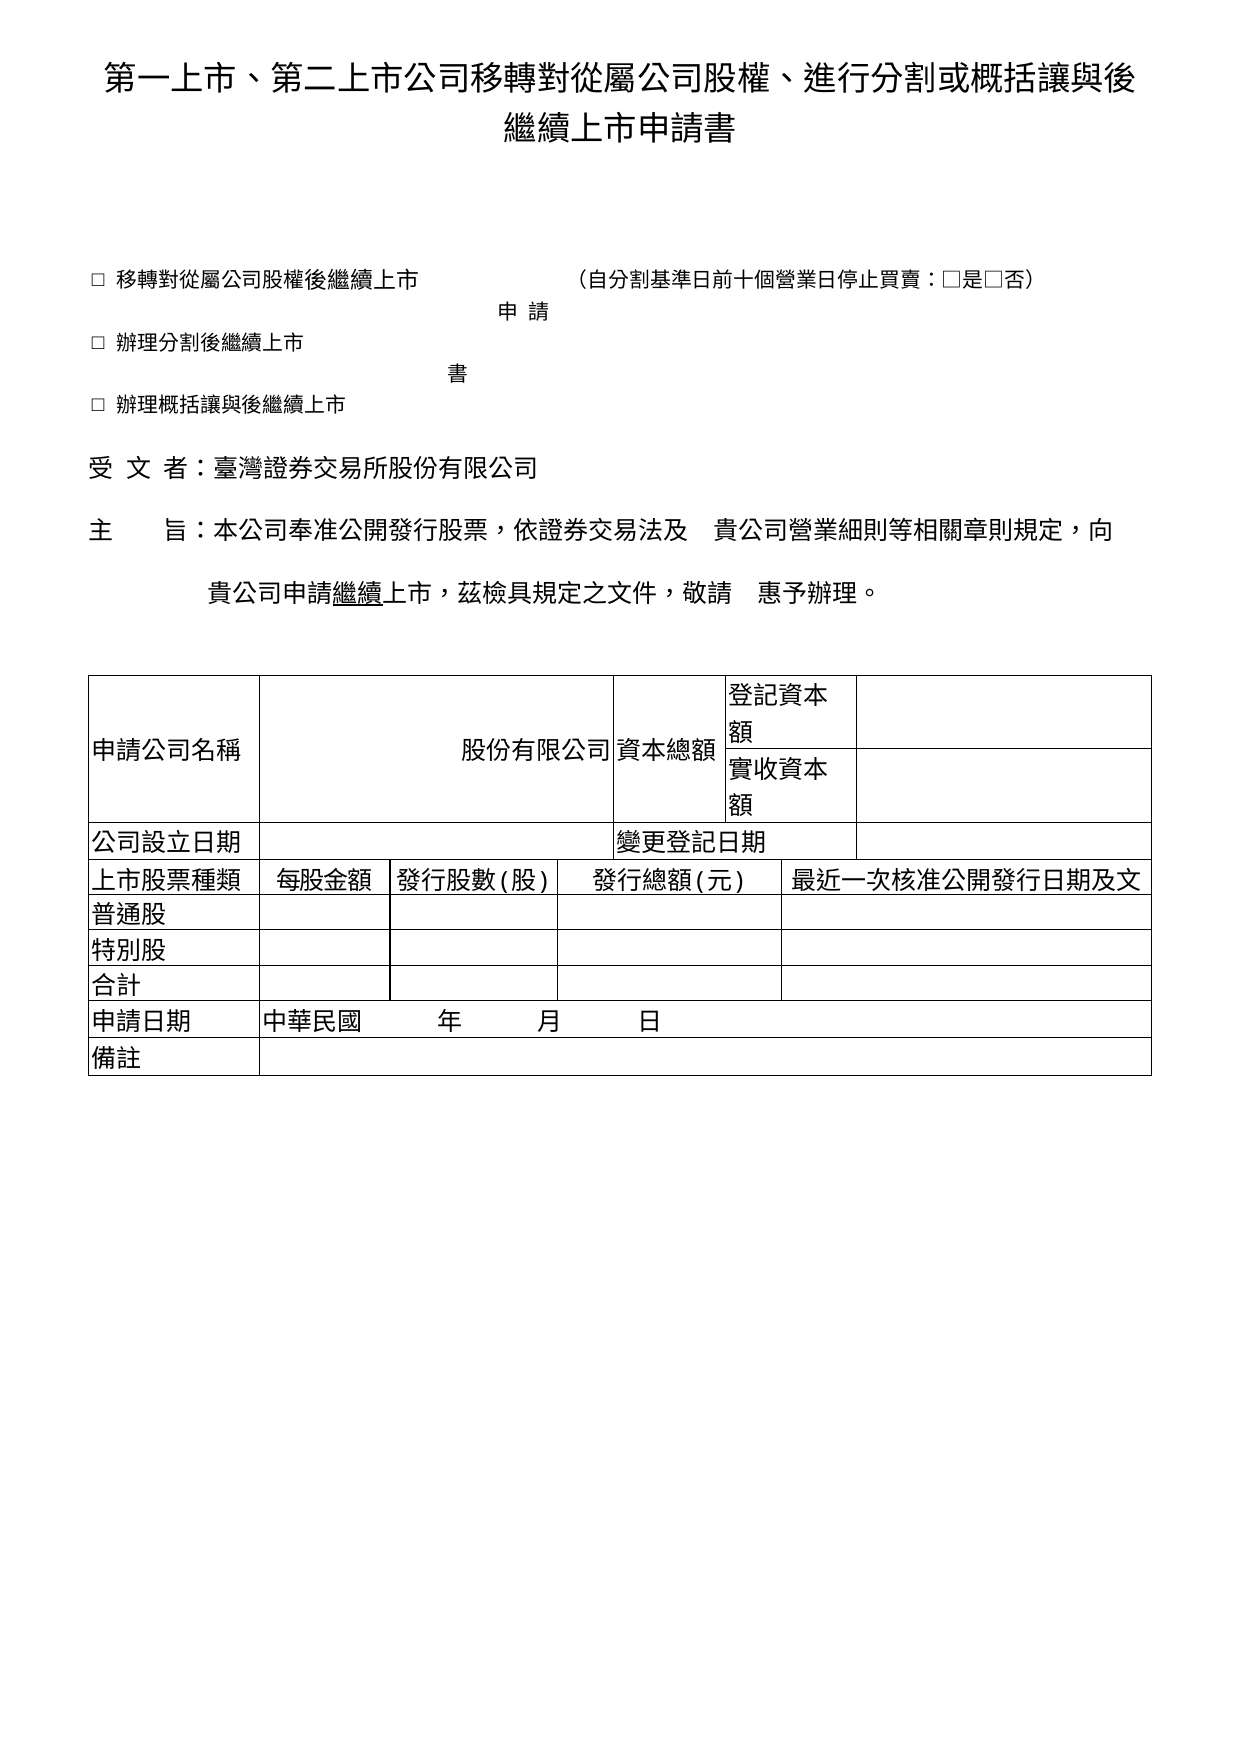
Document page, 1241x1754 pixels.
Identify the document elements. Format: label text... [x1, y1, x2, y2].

table_cell [391, 930, 557, 964]
table_cell [558, 930, 781, 964]
table_header [857, 676, 1151, 748]
table_header □ 移轉對從屬公司股權後繼續上市 □ 辦理分割後繼續上市 □ 辦理概括讓與後繼續上市 [89, 237, 442, 425]
table_cell [391, 966, 557, 1000]
text 繼續上市申請書 [89, 100, 1152, 150]
table_cell [782, 930, 1151, 964]
table_cell [260, 966, 389, 1000]
table_cell 普通股 [89, 895, 259, 929]
table_cell [782, 895, 1151, 929]
table_cell 特別股 [89, 930, 259, 964]
table_header （自分割基準日前十個營業日停止買賣：□是□否） [567, 237, 1179, 425]
table_header 申 請 書 [442, 237, 567, 425]
text 主 旨：本公司奉准公開發行股票，依證券交易法及 貴公司營業細則等相關章則規定，向 貴公司申請繼續上市，茲檢具規定之文件，敬請 惠予辦理。 [89, 487, 1152, 612]
table_header 資本總額 [614, 676, 725, 822]
table_cell 每股金額(元) [260, 860, 389, 894]
table_cell [391, 895, 557, 929]
table_cell [260, 823, 613, 859]
table_cell [857, 749, 1151, 822]
table_header 登記資本額 [726, 676, 856, 748]
text 第一上市、第二上市公司移轉對從屬公司股權、進行分割或概括讓與後 [89, 50, 1152, 100]
text 受 文 者：臺灣證券交易所股份有限公司 [89, 425, 1152, 487]
table_cell 公司設立日期 [89, 823, 259, 859]
table_cell [260, 1038, 1151, 1074]
table_cell 最近一次核准公開發行日期及文號 [782, 860, 1151, 894]
table_cell [857, 823, 1151, 859]
table_cell [558, 895, 781, 929]
table_cell 中華民國 年 月 日 [260, 1001, 1151, 1037]
table_cell 實收資本額 [726, 749, 856, 822]
table_cell [558, 966, 781, 1000]
table_cell [782, 966, 1151, 1000]
table_cell 發行股數(股) [391, 860, 557, 894]
table_header 股份有限公司 [260, 676, 613, 822]
table_cell 申請日期 [89, 1001, 259, 1037]
table_cell 變更登記日期 [614, 823, 856, 859]
table_cell [260, 930, 389, 964]
table_cell 合計 [89, 966, 259, 1000]
table_header 申請公司名稱 [89, 676, 259, 822]
table_cell [260, 895, 389, 929]
table_cell 備註 [89, 1038, 259, 1074]
table_cell 發行總額(元) [558, 860, 781, 894]
table_cell 上市股票種類 [89, 860, 259, 894]
